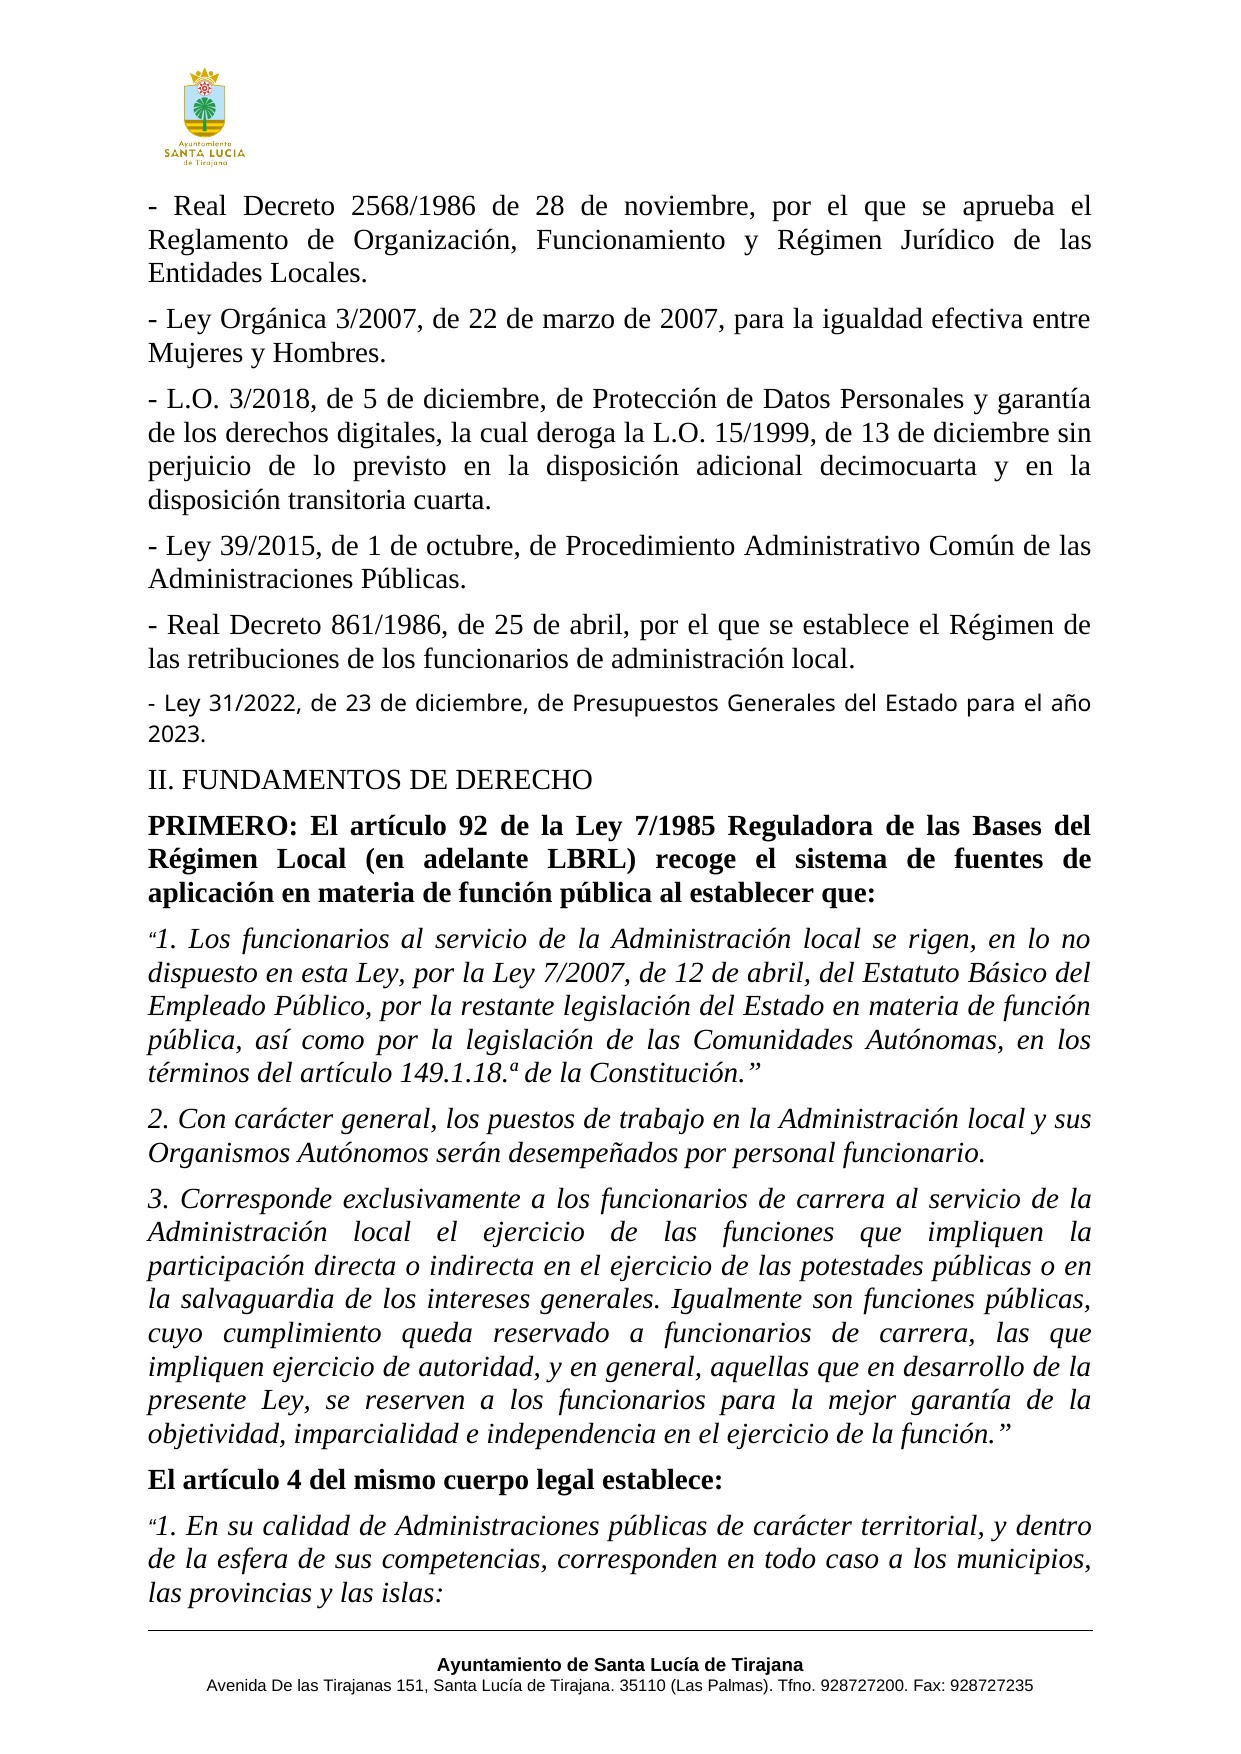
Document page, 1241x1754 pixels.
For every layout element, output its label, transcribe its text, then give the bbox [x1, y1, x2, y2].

text - Real Decreto 861/1986, de 25 de abril, por el que se establece el Régimen de las retribuciones de los funcionarios de administración local. [148, 607, 1093, 674]
text - Ley 39/2015, de 1 de octubre, de Procedimiento Administrativo Común de las Administraciones Públicas. [148, 528, 1093, 595]
text El artículo 4 del mismo cuerpo legal establece: [148, 1462, 1093, 1495]
text 3. Corresponde exclusivamente a los funcionarios de carrera al servicio de la Administración local el ejercicio de las funciones que impliquen la participación directa o indirecta en el ejercicio de las potestades públicas o en la salvaguardia de los intereses generales. Igualmente son funciones públicas, cuyo cumplimiento queda reservado a funcionarios de carrera, las que impliquen ejercicio de autoridad, y en general, aquellas que en desarrollo de la presente Ley, se reserven a los funcionarios para la mejor garantía de la objetividad, imparcialidad e independencia en el ejercicio de la función.” [148, 1181, 1093, 1449]
picture [147, 59, 262, 174]
text “1. Los funcionarios al servicio de la Administración local se rigen, en lo no dispuesto en esta Ley, por la Ley 7/2007, de 12 de abril, del Estatuto Básico del Empleado Público, por la restante legislación del Estado en materia de función pública, así como por la legislación de las Comunidades Autónomas, en los términos del artículo 149.1.18.ª de la Constitución.” [148, 921, 1093, 1089]
text 2. Con carácter general, los puestos de trabajo en la Administración local y sus Organismos Autónomos serán desempeñados por personal funcionario. [148, 1101, 1093, 1168]
text PRIMERO: El artículo 92 de la Ley 7/1985 Reguladora de las Bases del Régimen Local (en adelante LBRL) recoge el sistema de fuentes de aplicación en materia de función pública al establecer que: [148, 808, 1093, 909]
text - L.O. 3/2018, de 5 de diciembre, de Protección de Datos Personales y garantía de los derechos digitales, la cual deroga la L.O. 15/1999, de 13 de diciembre sin perjuicio de lo previsto en la disposición adicional decimocuarta y en la disposición transitoria cuarta. [148, 381, 1093, 515]
text - Real Decreto 2568/1986 de 28 de noviembre, por el que se aprueba el Reglamento de Organización, Funcionamiento y Régimen Jurídico de las Entidades Locales. [148, 188, 1093, 289]
text - Ley Orgánica 3/2007, de 22 de marzo de 2007, para la igualdad efectiva entre Mujeres y Hombres. [148, 302, 1093, 369]
text II. FUNDAMENTOS DE DERECHO [148, 762, 1093, 796]
text “1. En su calidad de Administraciones públicas de carácter territorial, y dentro de la esfera de sus competencias, corresponden en todo caso a los municipios, las provincias y las islas: [148, 1508, 1093, 1608]
text - Ley 31/2022, de 23 de diciembre, de Presupuestos Generales del Estado para el año 2023. [148, 687, 1093, 749]
